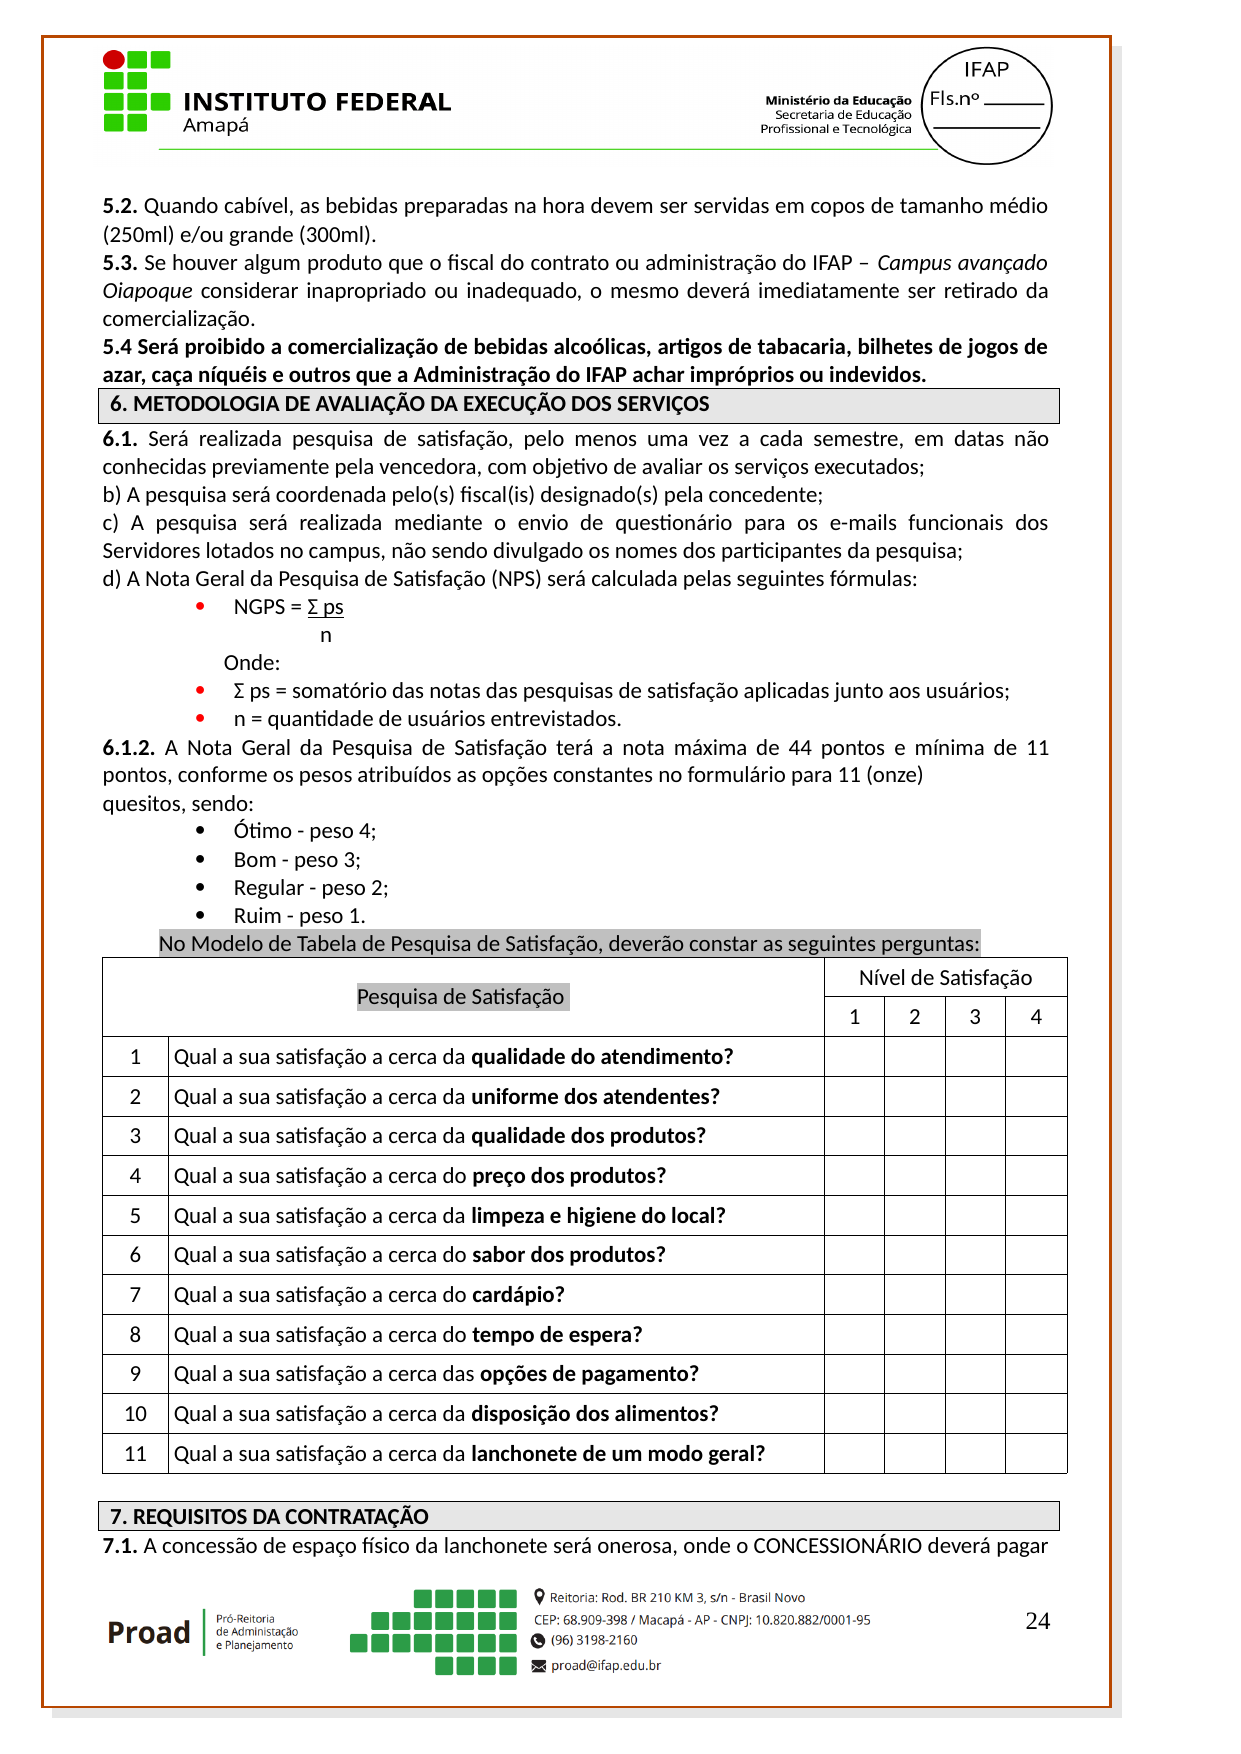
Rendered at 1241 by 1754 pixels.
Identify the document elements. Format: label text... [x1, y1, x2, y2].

list Σ ps = somatório das notas das pesquisas de satisfação aplicadas junto aos usuários; [196, 677, 1050, 704]
table_cell Qual a sua satisfação a cerca do tempo de espera? [169, 1315, 824, 1354]
table_cell Qual a sua satisfação a cerca do preço dos produtos? [169, 1156, 824, 1195]
table_cell [1006, 1236, 1067, 1274]
table_cell 3 [103, 1117, 168, 1155]
table_cell [1006, 1394, 1067, 1433]
table_cell 9 [103, 1355, 168, 1393]
table_cell [825, 1434, 884, 1473]
text Onde: [102, 648, 1050, 677]
table_cell 4 [103, 1156, 168, 1195]
table_cell [885, 1156, 945, 1195]
text 5.4 Será proibido a comercialização de bebidas alcoólicas, artigos de tabacaria, bilhetes de jogos de azar, caça níquéis e outros que a Administração do IFAP achar impróprios ou indevidos. [102, 332, 1050, 388]
list Ótimo - peso 4; [196, 817, 1050, 845]
table_cell 1 [825, 997, 884, 1036]
table_cell 2 [885, 997, 945, 1036]
text 7.1. A concessão de espaço físico da lanchonete será onerosa, onde o CONCESSIONÁRIO deverá pagar [102, 1531, 1050, 1559]
table_cell [885, 1355, 945, 1393]
picture [104, 1579, 982, 1681]
table_cell [825, 1117, 884, 1155]
table_cell [946, 1037, 1005, 1076]
table_cell [825, 1236, 884, 1274]
table_header 6. METODOLOGIA DE AVALIAÇÃO DA EXECUÇÃO DOS SERVIÇOS [99, 389, 1059, 423]
table_cell [946, 1236, 1005, 1274]
table_cell [1006, 1355, 1067, 1393]
table_cell 5 [103, 1196, 168, 1234]
table_header Pesquisa de Satisfação [103, 958, 824, 1036]
list Bom - peso 3; [196, 845, 1050, 873]
picture [93, 45, 1054, 167]
table_cell [885, 1434, 945, 1473]
table_cell [825, 1315, 884, 1354]
table_cell [885, 1077, 945, 1116]
table_cell [1006, 1275, 1067, 1314]
table_cell [1006, 1196, 1067, 1234]
table_cell Qual a sua satisfação a cerca do cardápio? [169, 1275, 824, 1314]
table_cell [946, 1434, 1005, 1473]
table_header Nível de Satisfação [825, 958, 1067, 996]
table_cell [885, 1117, 945, 1155]
table_cell [1006, 1434, 1067, 1473]
table_cell Qual a sua satisfação a cerca da qualidade do atendimento? [169, 1037, 824, 1076]
table_cell [946, 1117, 1005, 1155]
table_cell [885, 1275, 945, 1314]
table_cell 4 [1006, 997, 1067, 1036]
text No Modelo de Tabela de Pesquisa de Satisfação, deverão constar as seguintes perguntas: [159, 929, 1050, 957]
text n [102, 621, 1050, 648]
text 5.3. Se houver algum produto que o fiscal do contrato ou administração do IFAP – Campus avançado Oiapoque considerar inapropriado ou inadequado, o mesmo deverá imediatamente ser retirado da comercialização. [102, 248, 1050, 332]
table_cell 7 [103, 1275, 168, 1314]
table_cell [825, 1196, 884, 1234]
table_cell 1 [103, 1037, 168, 1076]
table_cell [825, 1394, 884, 1433]
table_cell [946, 1394, 1005, 1433]
table_cell [825, 1156, 884, 1195]
table_cell [946, 1275, 1005, 1314]
table_cell Qual a sua satisfação a cerca da limpeza e higiene do local? [169, 1196, 824, 1234]
table_cell 10 [103, 1394, 168, 1433]
table_cell [946, 1315, 1005, 1354]
table_header 7. REQUISITOS DA CONTRATAÇÃO [99, 1502, 1059, 1530]
table_cell 6 [103, 1236, 168, 1274]
text quesitos, sendo: [102, 789, 1050, 817]
table_cell [885, 1196, 945, 1234]
text c) A pesquisa será realizada mediante o envio de questionário para os e-mails funcionais dos Servidores lotados no campus, não sendo divulgado os nomes dos participantes da pesquisa; [102, 508, 1050, 564]
table_cell Qual a sua satisfação a cerca da disposição dos alimentos? [169, 1394, 824, 1433]
table_cell Qual a sua satisfação a cerca da uniforme dos atendentes? [169, 1077, 824, 1116]
list n = quantidade de usuários entrevistados. [196, 704, 1050, 733]
table_cell [885, 1315, 945, 1354]
table_cell 11 [103, 1434, 168, 1473]
table_cell [946, 1355, 1005, 1393]
text d) A Nota Geral da Pesquisa de Satisfação (NPS) será calculada pelas seguintes fórmulas: [102, 564, 1050, 592]
list Ruim - peso 1. [196, 901, 1050, 929]
table_cell Qual a sua satisfação a cerca do sabor dos produtos? [169, 1236, 824, 1274]
list NGPS = Σ ps [196, 592, 1050, 621]
table_cell [825, 1355, 884, 1393]
table_cell [946, 1156, 1005, 1195]
table_cell [1006, 1117, 1067, 1155]
list Regular - peso 2; [196, 873, 1050, 901]
text 6.1.2. A Nota Geral da Pesquisa de Satisfação terá a nota máxima de 44 pontos e mínima de 11 pontos, conforme os pesos atribuídos as opções constantes no formulário para 11 (onze) [102, 733, 1050, 789]
table_cell 8 [103, 1315, 168, 1354]
table_cell [1006, 1077, 1067, 1116]
table_cell [885, 1394, 945, 1433]
table_cell [1006, 1156, 1067, 1195]
table_cell Qual a sua satisfação a cerca das opções de pagamento? [169, 1355, 824, 1393]
text b) A pesquisa será coordenada pelo(s) fiscal(is) designado(s) pela concedente; [102, 480, 1050, 508]
table_cell 3 [946, 997, 1005, 1036]
table_cell Qual a sua satisfação a cerca da lanchonete de um modo geral? [169, 1434, 824, 1473]
table_cell 2 [103, 1077, 168, 1116]
table_cell [1006, 1315, 1067, 1354]
table_cell [825, 1037, 884, 1076]
table_cell [825, 1077, 884, 1116]
table_cell [1006, 1037, 1067, 1076]
text 6.1. Será realizada pesquisa de satisfação, pelo menos uma vez a cada semestre, em datas não conhecidas previamente pela vencedora, com objetivo de avaliar os serviços executados; [102, 424, 1050, 480]
table_cell [885, 1037, 945, 1076]
table_cell [946, 1196, 1005, 1234]
table_cell [946, 1077, 1005, 1116]
text 5.2. Quando cabível, as bebidas preparadas na hora devem ser servidas em copos de tamanho médio (250ml) e/ou grande (300ml). [102, 192, 1050, 248]
table_cell [825, 1275, 884, 1314]
table_cell [885, 1236, 945, 1274]
table_cell Qual a sua satisfação a cerca da qualidade dos produtos? [169, 1117, 824, 1155]
